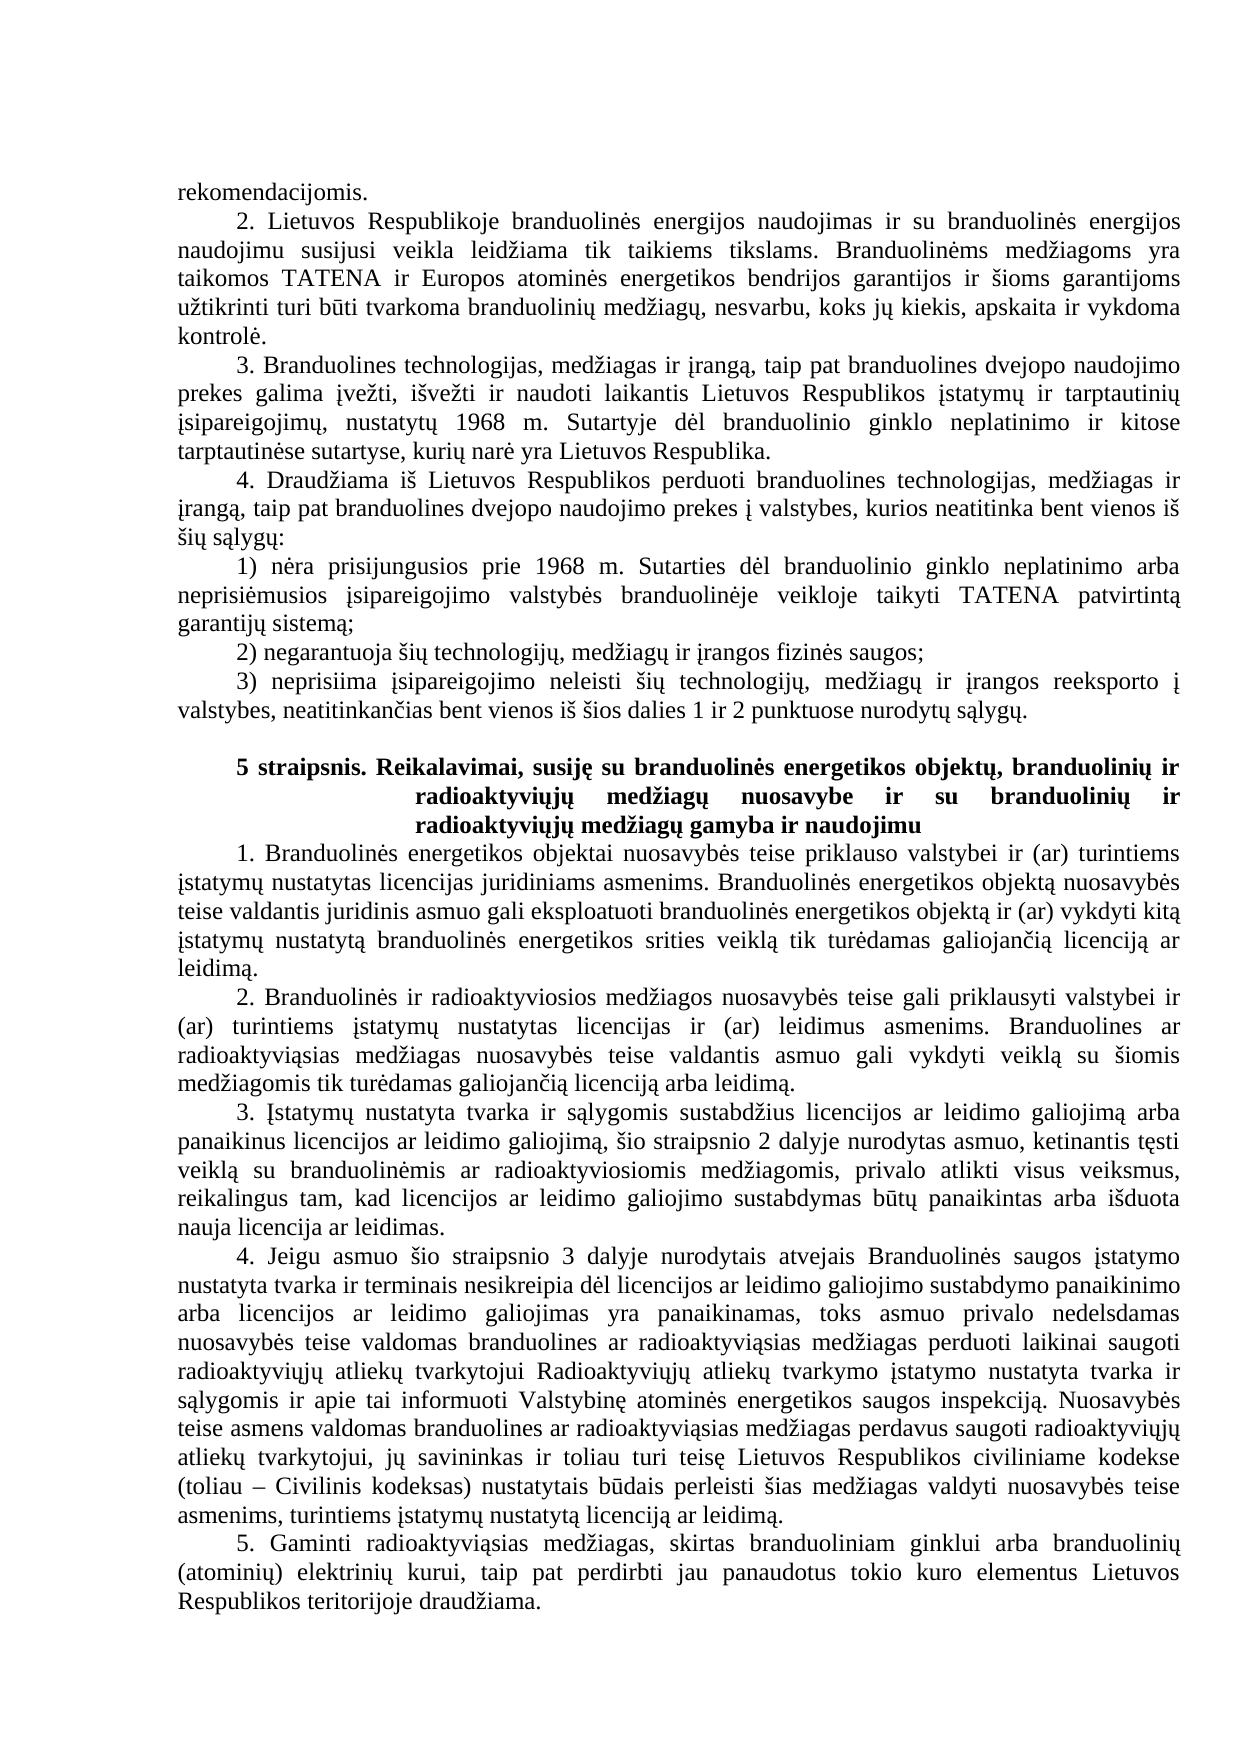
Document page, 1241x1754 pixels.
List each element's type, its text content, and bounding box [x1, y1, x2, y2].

text 2) negarantuoja šių technologijų, medžiagų ir įrangos fizinės saugos; [177, 637, 1181, 666]
text 5. Gaminti radioaktyviąsias medžiagas, skirtas branduoliniam ginklui arba branduolinių (atominių) elektrinių kurui, taip pat perdirbti jau panaudotus tokio kuro elementus Lietuvos Respublikos teritorijoje draudžiama. [177, 1528, 1181, 1615]
text 2. Branduolinės ir radioaktyviosios medžiagos nuosavybės teise gali priklausyti valstybei ir (ar) turintiems įstatymų nustatytas licencijas ir (ar) leidimus asmenims. Branduolines ar radioaktyviąsias medžiagas nuosavybės teise valdantis asmuo gali vykdyti veiklą su šiomis medžiagomis tik turėdamas galiojančią licenciją arba leidimą. [177, 982, 1181, 1097]
text 2. Lietuvos Respublikoje branduolinės energijos naudojimas ir su branduolinės energijos naudojimu susijusi veikla leidžiama tik taikiems tikslams. Branduolinėms medžiagoms yra taikomos TATENA ir Europos atominės energetikos bendrijos garantijos ir šioms garantijoms užtikrinti turi būti tvarkoma branduolinių medžiagų, nesvarbu, koks jų kiekis, apskaita ir vykdoma kontrolė. [177, 206, 1181, 350]
text 3. Įstatymų nustatyta tvarka ir sąlygomis sustabdžius licencijos ar leidimo galiojimą arba panaikinus licencijos ar leidimo galiojimą, šio straipsnio 2 dalyje nurodytas asmuo, ketinantis tęsti veiklą su branduolinėmis ar radioaktyviosiomis medžiagomis, privalo atlikti visus veiksmus, reikalingus tam, kad licencijos ar leidimo galiojimo sustabdymas būtų panaikintas arba išduota nauja licencija ar leidimas. [177, 1097, 1181, 1241]
text 3. Branduolines technologijas, medžiagas ir įrangą, taip pat branduolines dvejopo naudojimo prekes galima įvežti, išvežti ir naudoti laikantis Lietuvos Respublikos įstatymų ir tarptautinių įsipareigojimų, nustatytų 1968 m. Sutartyje dėl branduolinio ginklo neplatinimo ir kitose tarptautinėse sutartyse, kurių narė yra Lietuvos Respublika. [177, 350, 1181, 465]
text 3) neprisiima įsipareigojimo neleisti šių technologijų, medžiagų ir įrangos reeksporto į valstybes, neatitinkančias bent vienos iš šios dalies 1 ir 2 punktuose nurodytų sąlygų. [177, 666, 1181, 723]
text 5 straipsnis. Reikalavimai, susiję su branduolinės energetikos objektų, branduolinių ir radioaktyviųjų medžiagų nuosavybe ir su branduolinių ir radioaktyviųjų medžiagų gamyba ir naudojimu [236, 752, 1181, 838]
text 1) nėra prisijungusios prie 1968 m. Sutarties dėl branduolinio ginklo neplatinimo arba neprisiėmusios įsipareigojimo valstybės branduolinėje veikloje taikyti TATENA patvirtintą garantijų sistemą; [177, 551, 1181, 637]
text rekomendacijomis. [177, 177, 1181, 206]
text 4. Draudžiama iš Lietuvos Respublikos perduoti branduolines technologijas, medžiagas ir įrangą, taip pat branduolines dvejopo naudojimo prekes į valstybes, kurios neatitinka bent vienos iš šių sąlygų: [177, 465, 1181, 551]
text 1. Branduolinės energetikos objektai nuosavybės teise priklauso valstybei ir (ar) turintiems įstatymų nustatytas licencijas juridiniams asmenims. Branduolinės energetikos objektą nuosavybės teise valdantis juridinis asmuo gali eksploatuoti branduolinės energetikos objektą ir (ar) vykdyti kitą įstatymų nustatytą branduolinės energetikos srities veiklą tik turėdamas galiojančią licenciją ar leidimą. [177, 838, 1181, 982]
text 4. Jeigu asmuo šio straipsnio 3 dalyje nurodytais atvejais Branduolinės saugos įstatymo nustatyta tvarka ir terminais nesikreipia dėl licencijos ar leidimo galiojimo sustabdymo panaikinimo arba licencijos ar leidimo galiojimas yra panaikinamas, toks asmuo privalo nedelsdamas nuosavybės teise valdomas branduolines ar radioaktyviąsias medžiagas perduoti laikinai saugoti radioaktyviųjų atliekų tvarkytojui Radioaktyviųjų atliekų tvarkymo įstatymo nustatyta tvarka ir sąlygomis ir apie tai informuoti Valstybinę atominės energetikos saugos inspekciją. Nuosavybės teise asmens valdomas branduolines ar radioaktyviąsias medžiagas perdavus saugoti radioaktyviųjų atliekų tvarkytojui, jų savininkas ir toliau turi teisę Lietuvos Respublikos civiliniame kodekse (toliau – Civilinis kodeksas) nustatytais būdais perleisti šias medžiagas valdyti nuosavybės teise asmenims, turintiems įstatymų nustatytą licenciją ar leidimą. [177, 1241, 1181, 1528]
